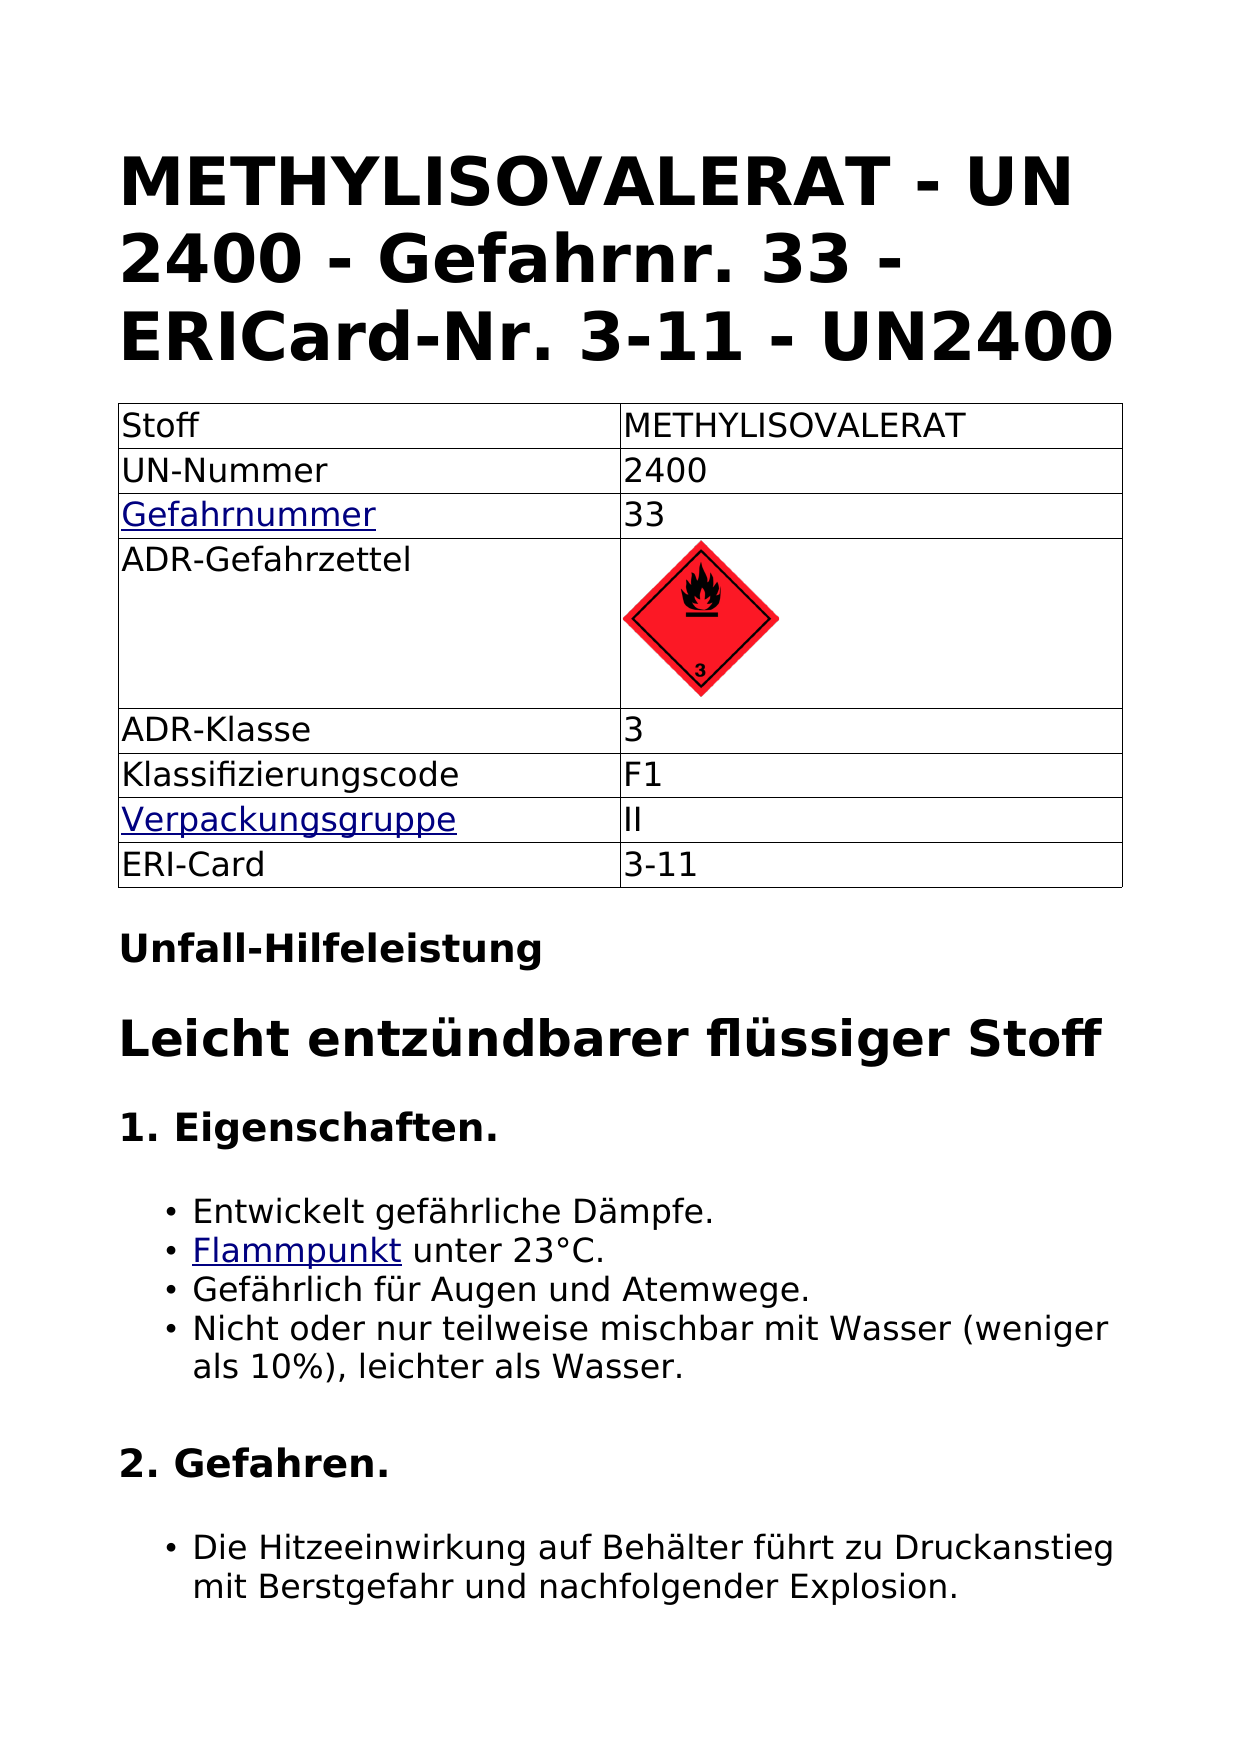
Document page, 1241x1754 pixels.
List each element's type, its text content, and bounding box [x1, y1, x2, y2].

table_cell ERI-Card [119, 843, 620, 887]
table_cell Klassifizierungscode [119, 754, 620, 797]
list Entwickelt gefährliche Dämpfe. [177, 1192, 1122, 1231]
table_cell Gefahrnummer [119, 494, 620, 538]
table_cell 33 [621, 494, 1122, 538]
table_cell ADR-Gefahrzettel [119, 539, 620, 708]
subtitle Unfall-Hilfeleistung [118, 927, 1122, 972]
picture [622, 540, 780, 697]
subtitle 1. Eigenschaften. [118, 1105, 1122, 1150]
table_header METHYLISOVALERAT [621, 404, 1122, 448]
list Flammpunkt unter 23°C. [177, 1231, 1122, 1270]
subtitle 2. Gefahren. [118, 1441, 1122, 1486]
table_cell 3-11 [621, 843, 1122, 887]
list Gefährlich für Augen und Atemwege. [177, 1270, 1122, 1309]
list Nicht oder nur teilweise mischbar mit Wasser (weniger als 10%), leichter als Wasser. [177, 1309, 1122, 1387]
subtitle Leicht entzündbarer flüssiger Stoff [118, 1009, 1122, 1068]
subtitle METHYLISOVALERAT - UN 2400 - Gefahrnr. 33 - ERICard-Nr. 3-11 - UN2400 [118, 143, 1122, 376]
table_cell 3 [621, 709, 1122, 752]
table_cell [621, 539, 1122, 708]
table_cell UN-Nummer [119, 449, 620, 493]
table_cell II [621, 798, 1122, 842]
table_cell 2400 [621, 449, 1122, 493]
table_cell F1 [621, 754, 1122, 797]
table_header Stoff [119, 404, 620, 448]
list Die Hitzeeinwirkung auf Behälter führt zu Druckanstieg mit Berstgefahr und nachfolgender Explosion. [177, 1528, 1122, 1606]
table_cell ADR-Klasse [119, 709, 620, 752]
table_cell Verpackungsgruppe [119, 798, 620, 842]
